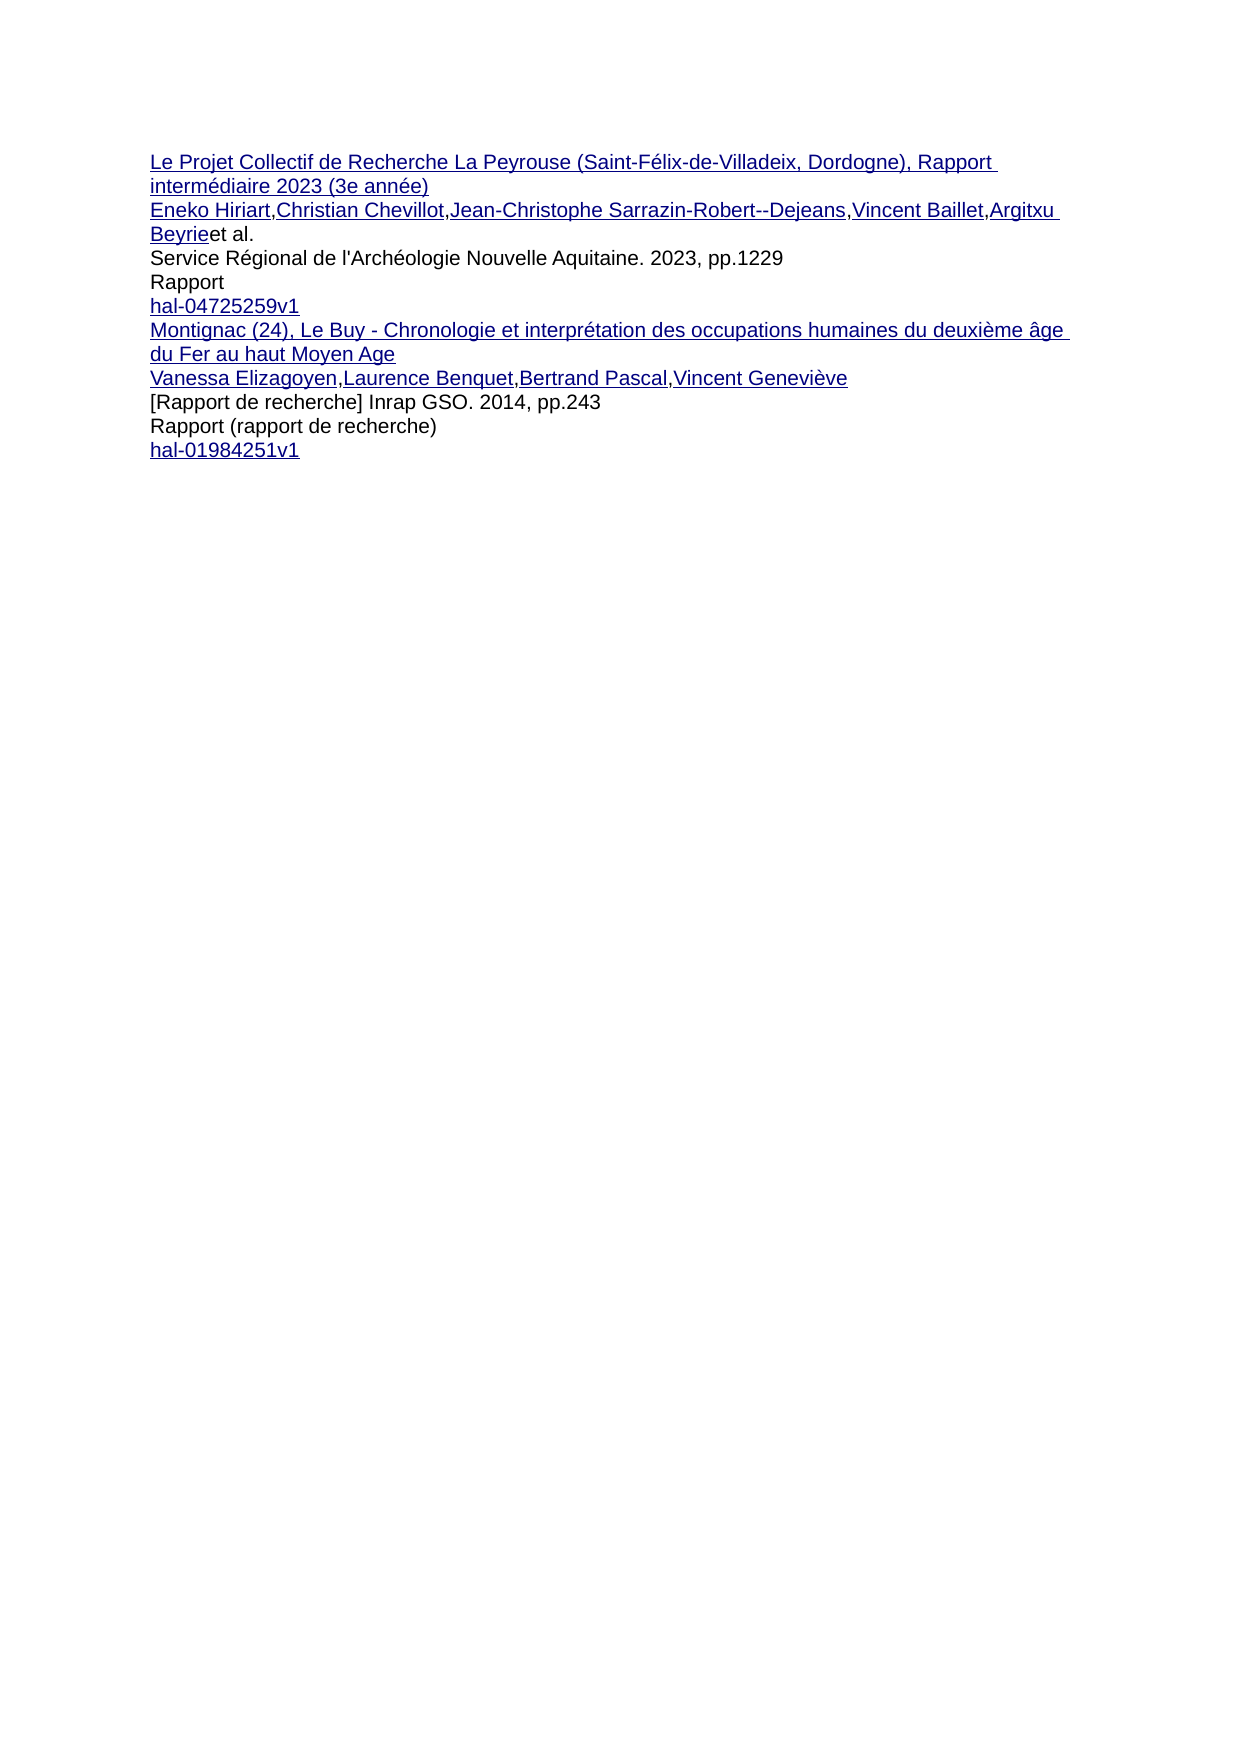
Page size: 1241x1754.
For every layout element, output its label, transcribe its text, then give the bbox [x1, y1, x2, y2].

table_cell Montignac (24), Le Buy - Chronologie et interprétation des occupations humaines du deuxième âge du Fer au haut Moyen Age Vanessa Elizagoyen,Laurence Benquet,Bertrand Pascal,Vincent Geneviève [Rapport de recherche] Inrap GSO. 2014, pp.243 Rapport (rapport de recherche) hal-01984251v1 [150, 318, 1090, 461]
table_header Le Projet Collectif de Recherche La Peyrouse (Saint-Félix-de-Villadeix, Dordogne), Rapport intermédiaire 2023 (3e année) Eneko Hiriart,Christian Chevillot,Jean-Christophe Sarrazin-Robert--Dejeans,Vincent Baillet,Argitxu Beyrieet al. Service Régional de l'Archéologie Nouvelle Aquitaine. 2023, pp.1229 Rapport hal-04725259v1 [150, 150, 1090, 318]
